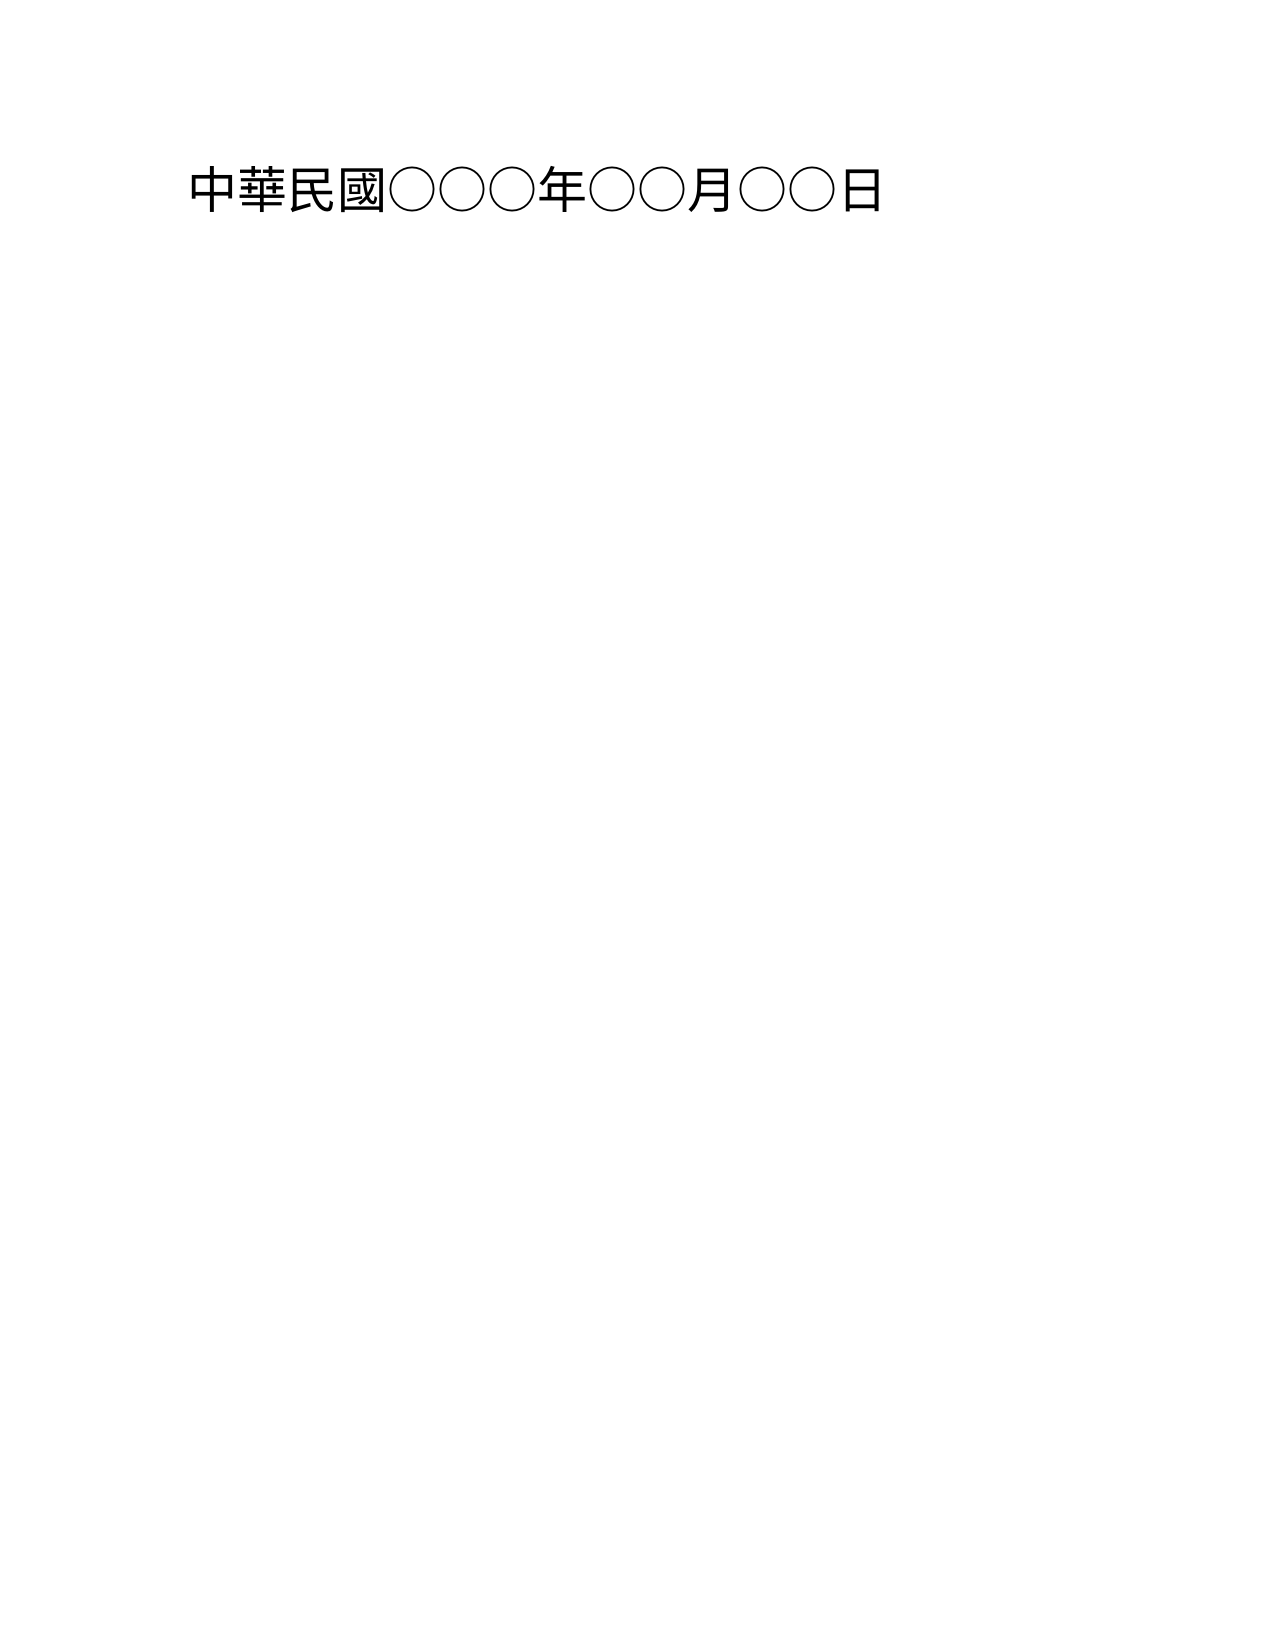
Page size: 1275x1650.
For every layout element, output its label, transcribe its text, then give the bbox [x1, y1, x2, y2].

text [1200, 167, 1275, 355]
text 中華民國○○○年○○月○○日 [187, 150, 1088, 222]
